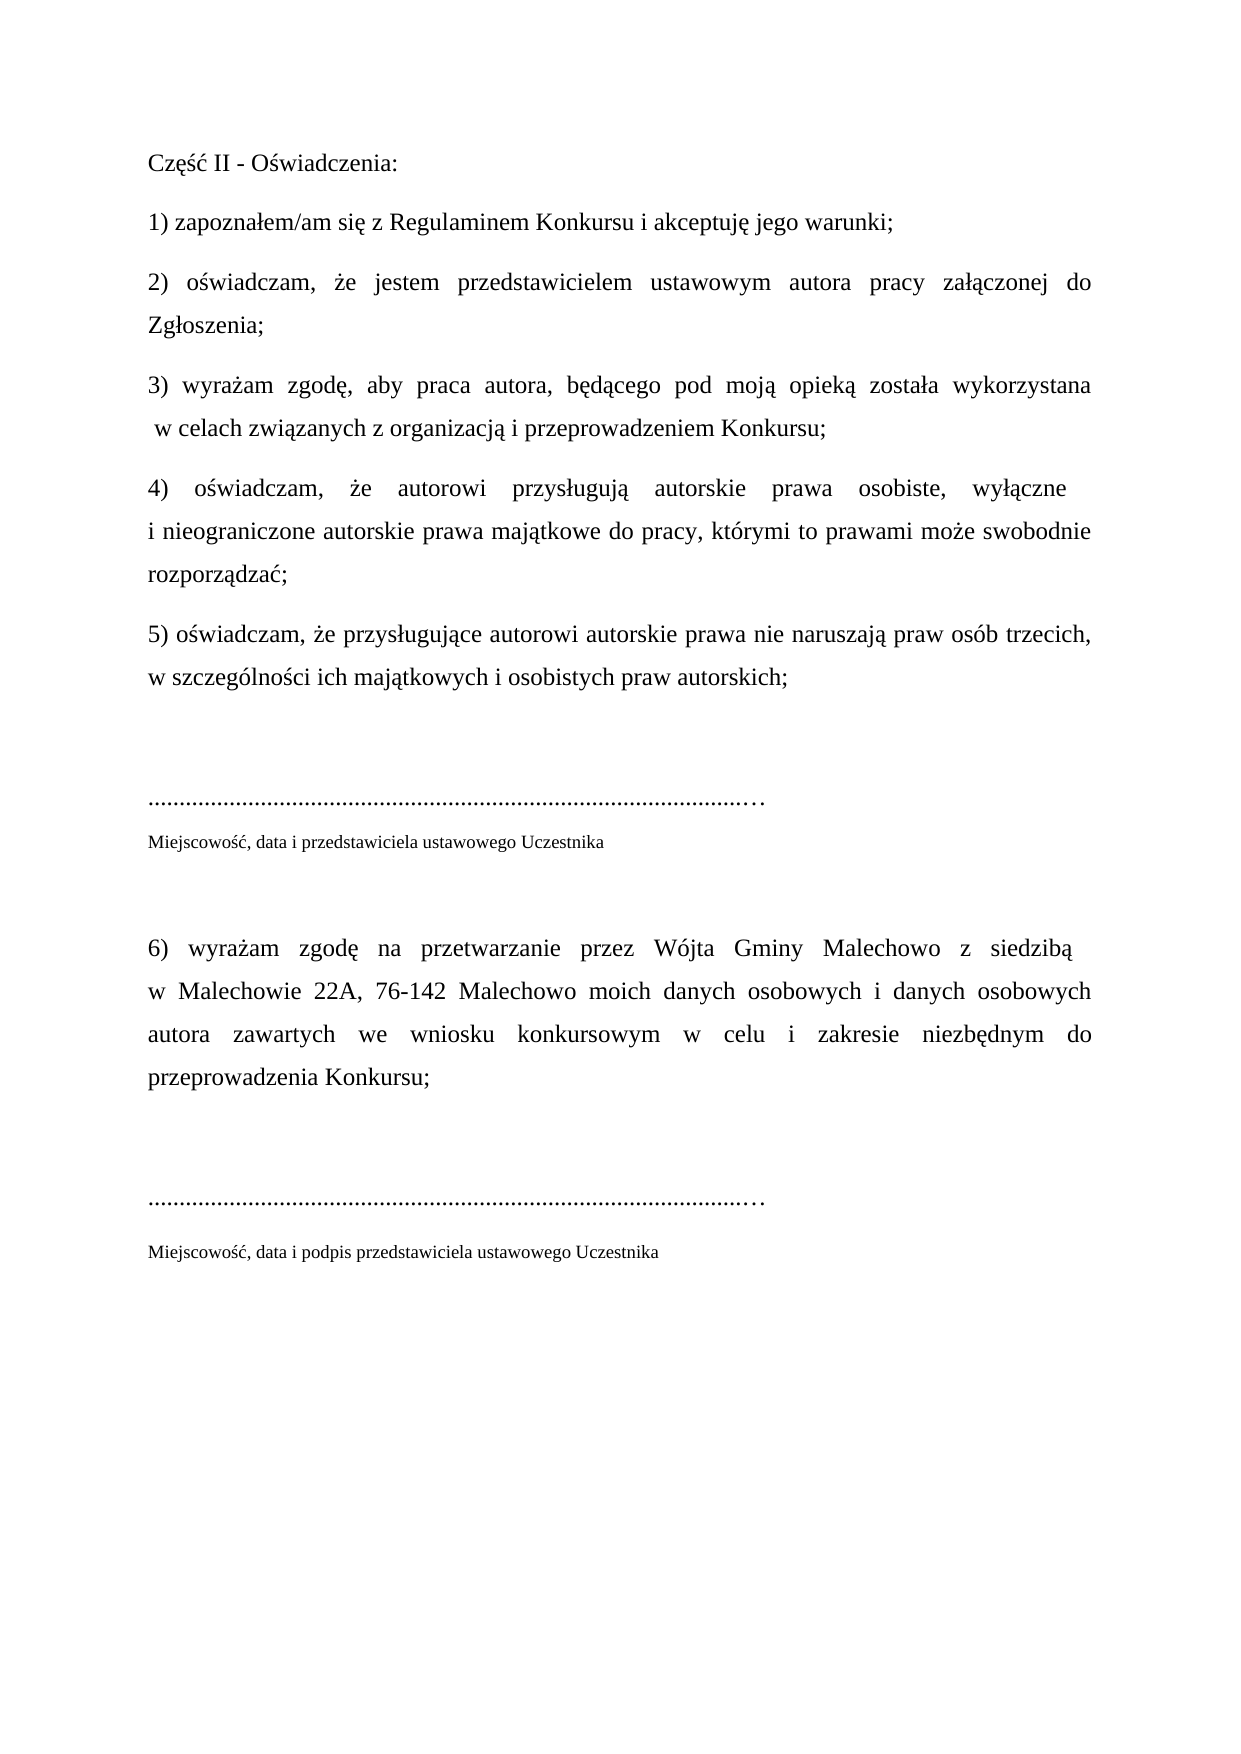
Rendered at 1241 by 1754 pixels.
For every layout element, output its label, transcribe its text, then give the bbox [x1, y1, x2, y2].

text Miejscowość, data i przedstawiciela ustawowego Uczestnika [148, 831, 1093, 853]
text Część II - Oświadczenia: [148, 148, 1093, 176]
text 2) oświadczam, że jestem przedstawicielem ustawowym autora pracy załączonej do Zgłoszenia; [148, 267, 1093, 339]
text 5) oświadczam, że przysługujące autorowi autorskie prawa nie naruszają praw osób trzecich, w szczególności ich majątkowych i osobistych praw autorskich; [148, 619, 1093, 691]
text 1) zapoznałem/am się z Regulaminem Konkursu i akceptuję jego warunki; [148, 207, 1093, 236]
text ...............................................................................................… [148, 782, 1093, 811]
text ...............................................................................................… [148, 1182, 1093, 1210]
text 4) oświadczam, że autorowi przysługują autorskie prawa osobiste, wyłączne i nieograniczone autorskie prawa majątkowe do pracy, którymi to prawami może swobodnie rozporządzać; [148, 473, 1093, 588]
text Miejscowość, data i podpis przedstawiciela ustawowego Uczestnika [148, 1241, 1093, 1263]
text 3) wyrażam zgodę, aby praca autora, będącego pod moją opieką została wykorzystana w celach związanych z organizacją i przeprowadzeniem Konkursu; [148, 370, 1093, 442]
text 6) wyrażam zgodę na przetwarzanie przez Wójta Gminy Malechowo z siedzibą w Malechowie 22A, 76-142 Malechowo moich danych osobowych i danych osobowych autora zawartych we wniosku konkursowym w celu i zakresie niezbędnym do przeprowadzenia Konkursu; [148, 933, 1093, 1091]
